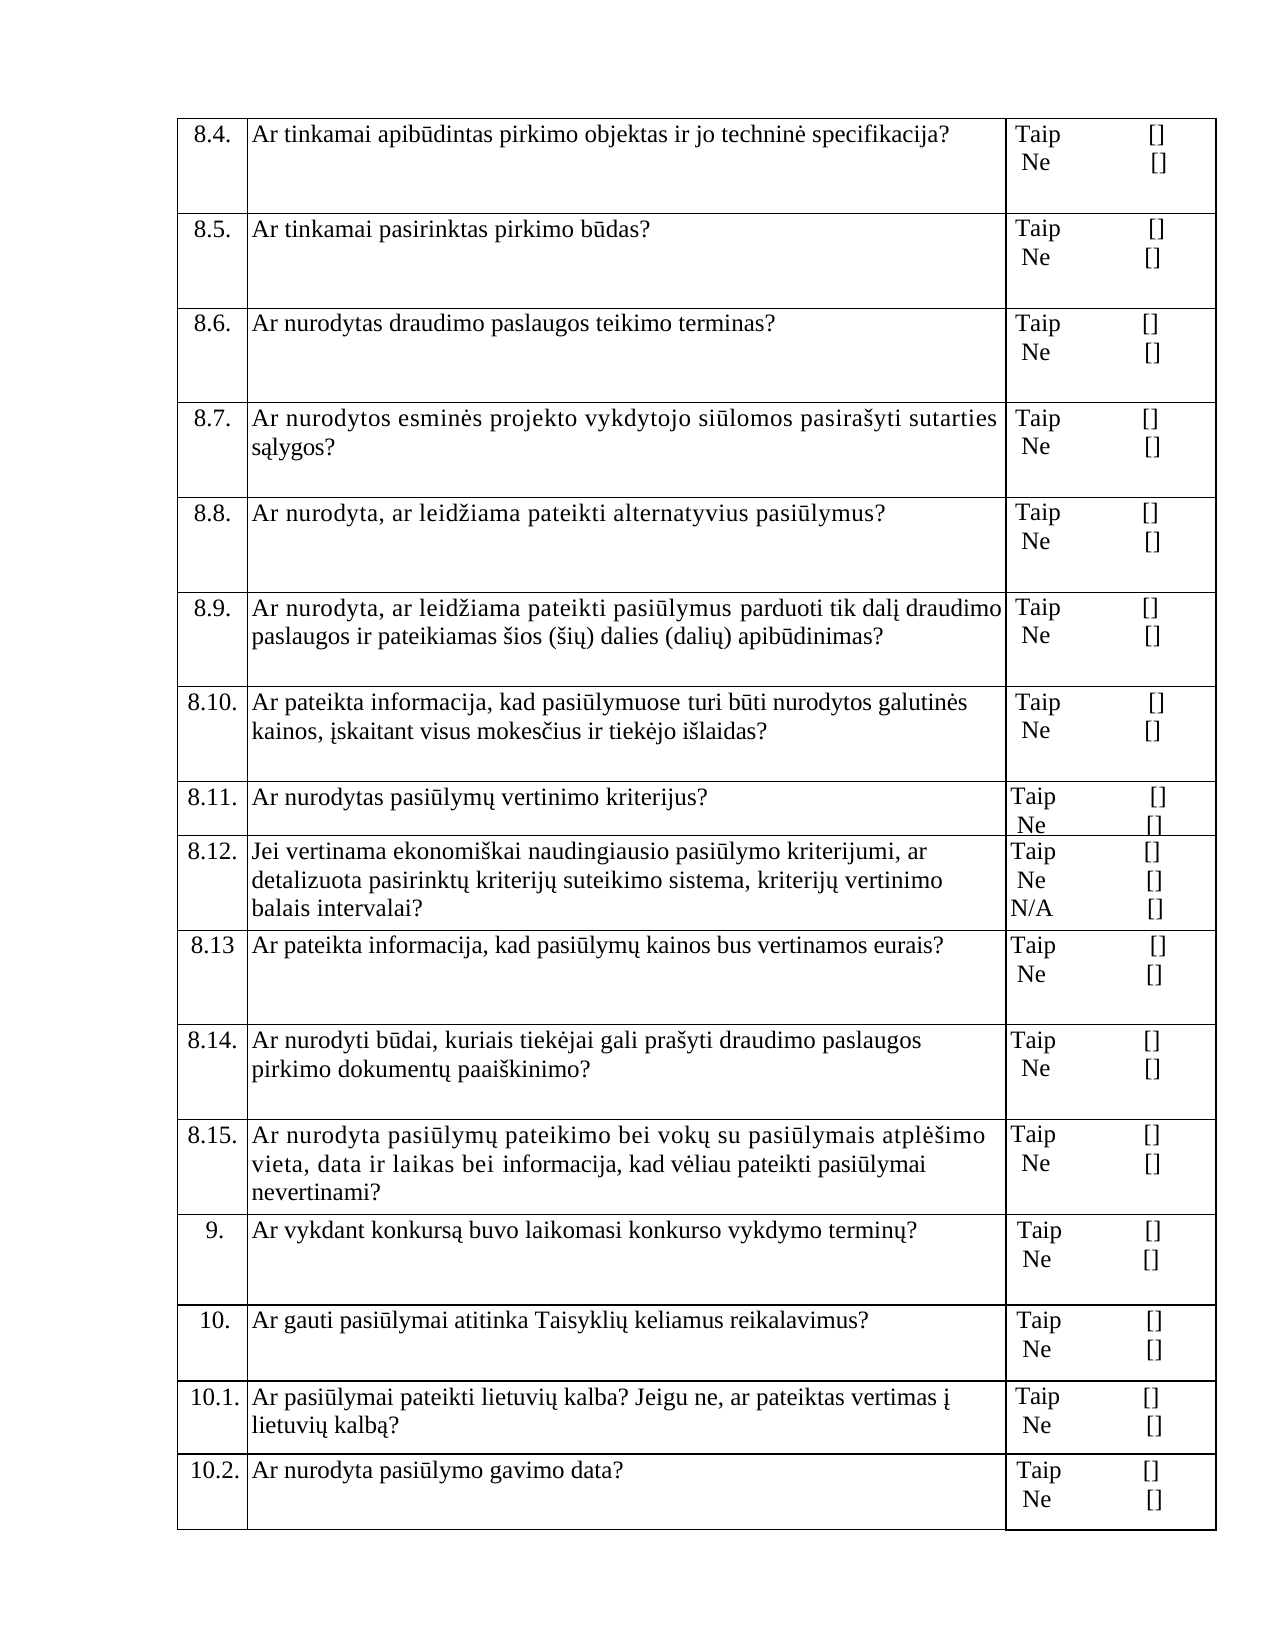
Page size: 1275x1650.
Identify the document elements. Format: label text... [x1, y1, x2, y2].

table_cell 8.10. [178, 687, 247, 781]
table_cell 8.6. [178, 309, 247, 402]
table_cell Ar pateikta informacija, kad pasiūlymuose turi būti nurodytos galutinės kainos, įskaitant visus mokesčius ir tiekėjo išlaidas? [248, 687, 1005, 781]
table_cell Ar nurodyta, ar leidžiama pateikti pasiūlymus parduoti tik dalį draudimo paslaugos ir pateikiamas šios (šių) dalies (dalių) apibūdinimas? [248, 593, 1005, 686]
table_cell 8.9. [178, 593, 247, 686]
table_cell Ar nurodytas draudimo paslaugos teikimo terminas? [248, 309, 1005, 402]
table_cell Taip Ne [1007, 1306, 1125, 1380]
table_cell Ar nurodyta pasiūlymų pateikimo bei vokų su pasiūlymais atplėšimo vieta, data ir laikas bei informacija, kad vėliau pateikti pasiūlymai nevertinami? [248, 1120, 1005, 1214]
table_cell 8.11. [178, 782, 247, 835]
table_cell 9. [178, 1215, 247, 1304]
table_cell Ar nurodyta pasiūlymo gavimo data? [248, 1455, 1005, 1529]
table_cell Ar nurodytos esminės projekto vykdytojo siūlomos pasirašyti sutarties sąlygos? [248, 403, 1005, 497]
table_cell 8.15. [178, 1120, 247, 1214]
table_cell Ar gauti pasiūlymai atitinka Taisyklių keliamus reikalavimus? [248, 1306, 1005, 1380]
table_cell Taip [] Ne [] [1007, 119, 1215, 213]
table_cell Taip Ne [1007, 1382, 1125, 1453]
table_cell 10.1. [178, 1382, 247, 1453]
table_cell Taip [] Ne [] [1007, 593, 1215, 686]
table_cell 10. [178, 1306, 247, 1380]
table_cell 8.12. [178, 836, 247, 929]
table_cell Taip [] Ne [] [1007, 1120, 1215, 1214]
table_cell [] [] [1125, 1455, 1215, 1529]
table_cell Ar tinkamai pasirinktas pirkimo būdas? [248, 214, 1005, 307]
table_cell 8.4. [178, 119, 247, 213]
table_cell Taip [] Ne [] [1007, 309, 1215, 402]
table_cell Ar tinkamai apibūdintas pirkimo objektas ir jo techninė specifikacija? [248, 119, 1005, 213]
table_cell 8.7. [178, 403, 247, 497]
table_cell Taip [] Ne [] [1007, 403, 1215, 497]
table_cell [] [] [1125, 1215, 1215, 1304]
table_cell Taip [] Ne [] [1007, 214, 1215, 307]
table_cell Ar vykdant konkursą buvo laikomasi konkurso vykdymo terminų? [248, 1215, 1005, 1304]
table_cell Ar nurodytas pasiūlymų vertinimo kriterijus? [248, 782, 1005, 835]
table_cell Taip [] Ne [] [1007, 1025, 1215, 1119]
table_cell Taip Ne [1007, 1455, 1125, 1529]
table_cell 8.8. [178, 498, 247, 592]
table_cell Taip [] Ne [] [1007, 931, 1215, 1024]
table_cell Ar nurodyta, ar leidžiama pateikti alternatyvius pasiūlymus? [248, 498, 1005, 592]
table_cell 8.5. [178, 214, 247, 307]
table_cell [] [] [1125, 1382, 1215, 1453]
table_cell Taip [] Ne [] [1007, 782, 1215, 835]
table_cell Taip [] Ne [] [1007, 498, 1215, 592]
table_cell Taip [] Ne [] N/A [] [1007, 836, 1215, 929]
table_cell 8.13 [178, 931, 247, 1024]
table_cell Ar pasiūlymai pateikti lietuvių kalba? Jeigu ne, ar pateiktas vertimas į lietuvių kalbą? [248, 1382, 1005, 1453]
table_cell 8.14. [178, 1025, 247, 1119]
table_cell Ar pateikta informacija, kad pasiūlymų kainos bus vertinamos eurais? [248, 931, 1005, 1024]
table_cell Taip Ne [1007, 1215, 1125, 1304]
table_cell Jei vertinama ekonomiškai naudingiausio pasiūlymo kriterijumi, ar detalizuota pasirinktų kriterijų suteikimo sistema, kriterijų vertinimo balais intervalai? [248, 836, 1005, 929]
table_cell [] [] [1125, 1306, 1215, 1380]
table_cell 10.2. [178, 1455, 247, 1529]
table_cell Taip [] Ne [] [1007, 687, 1215, 781]
table_cell Ar nurodyti būdai, kuriais tiekėjai gali prašyti draudimo paslaugos pirkimo dokumentų paaiškinimo? [248, 1025, 1005, 1119]
